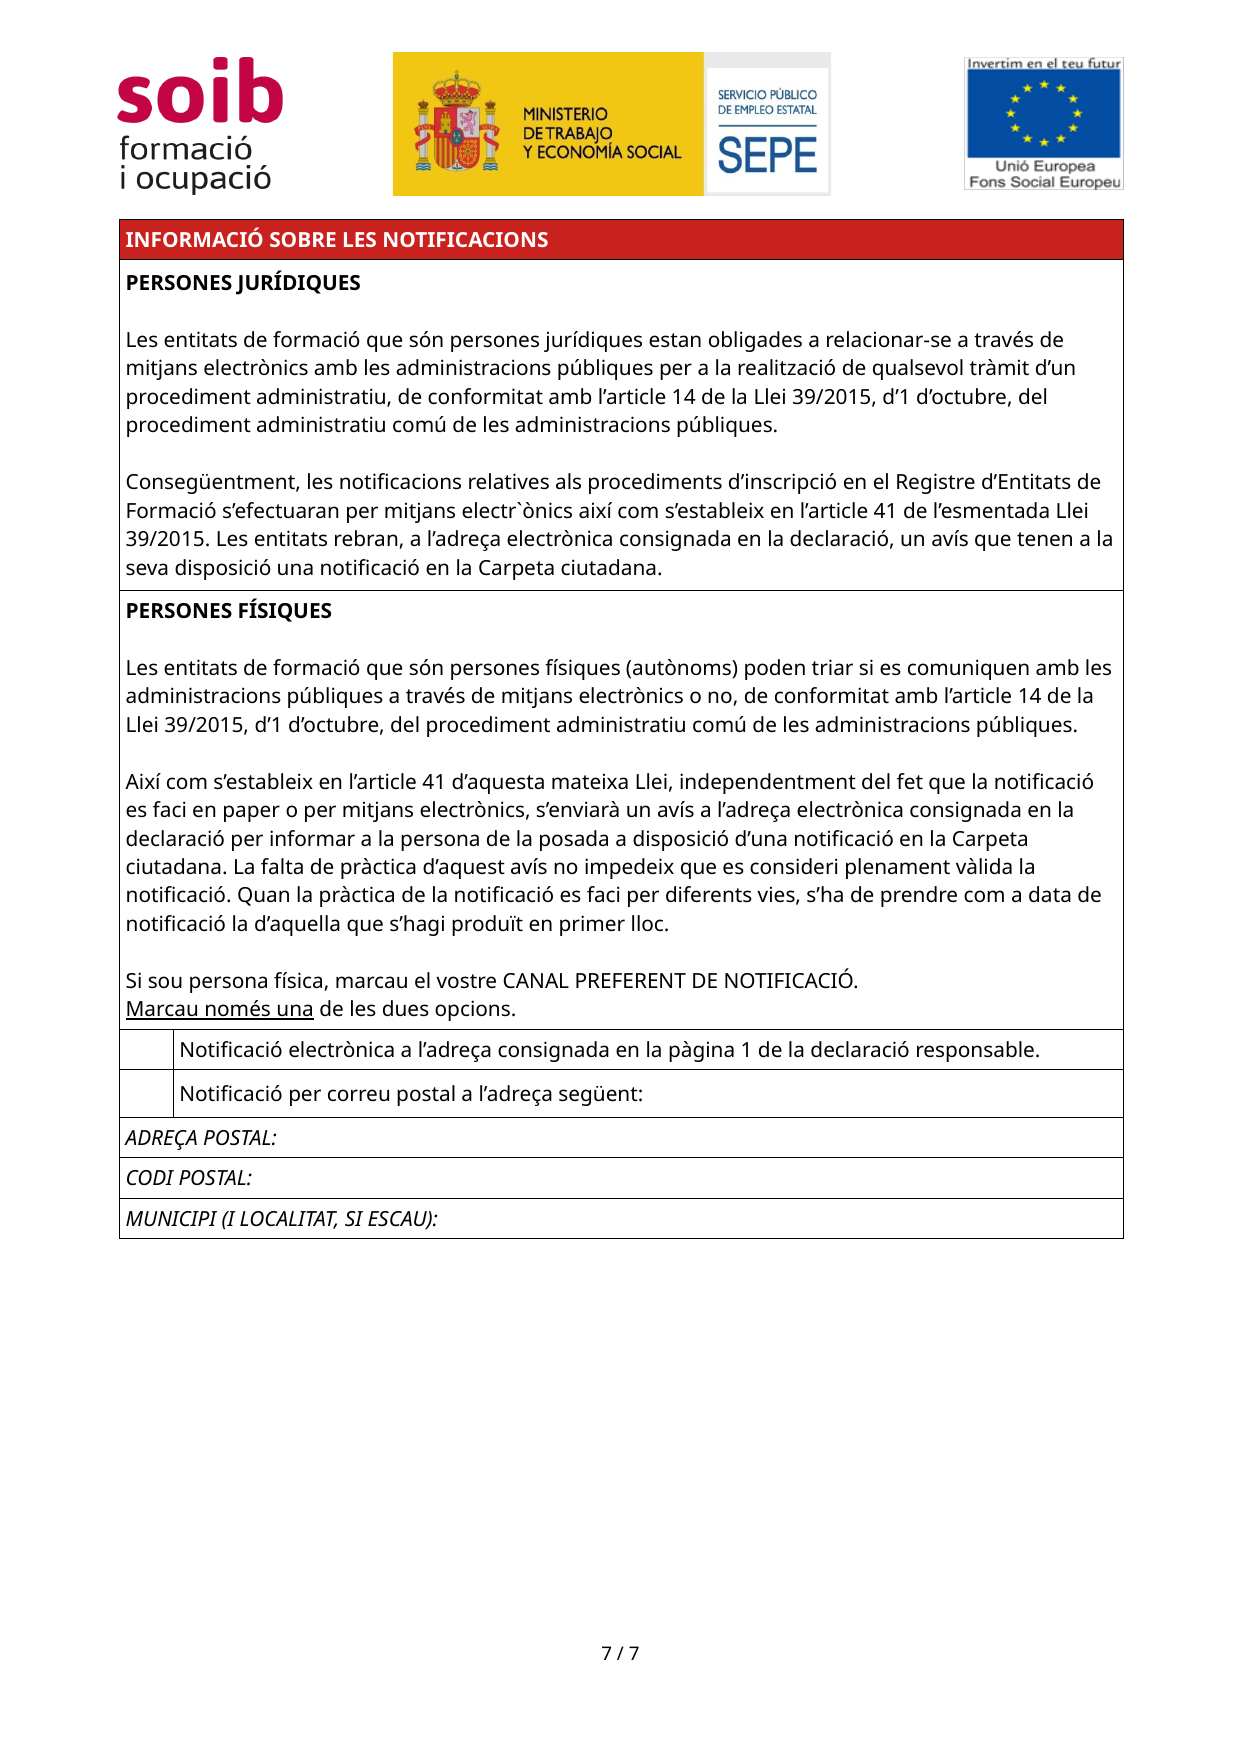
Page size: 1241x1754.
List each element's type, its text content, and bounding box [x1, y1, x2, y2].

table_cell MUNICIPI (I LOCALITAT, SI ESCAU): [120, 1199, 1123, 1238]
table_cell PERSONES JURÍDIQUES Les entitats de formació que són persones jurídiques estan obligades a relacionar-se a través de mitjans electrònics amb les administracions públiques per a la realització de qualsevol tràmit d’un procediment administratiu, de conformitat amb l’article 14 de la Llei 39/2015, d’1 d’octubre, del procediment administratiu comú de les administracions públiques. Consegüentment, les notificacions relatives als procediments d’inscripció en el Registre d’Entitats de Formació s’efectuaran per mitjans electr`ònics així com s’estableix en l’article 41 de l’esmentada Llei 39/2015. Les entitats rebran, a l’adreça electrònica consignada en la declaració, un avís que tenen a la seva disposició una notificació en la Carpeta ciutadana. [120, 260, 1123, 590]
table_cell [120, 1030, 173, 1069]
table_cell PERSONES FÍSIQUES Les entitats de formació que són persones físiques (autònoms) poden triar si es comuniquen amb les administracions públiques a través de mitjans electrònics o no, de conformitat amb l’article 14 de la Llei 39/2015, d’1 d’octubre, del procediment administratiu comú de les administracions públiques. Així com s’estableix en l’article 41 d’aquesta mateixa Llei, independentment del fet que la notificació es faci en paper o per mitjans electrònics, s’enviarà un avís a l’adreça electrònica consignada en la declaració per informar a la persona de la posada a disposició d’una notificació en la Carpeta ciutadana. La falta de pràctica d’aquest avís no impedeix que es consideri plenament vàlida la notificació. Quan la pràctica de la notificació es faci per diferents vies, s’ha de prendre com a data de notificació la d’aquella que s’hagi produït en primer lloc. Si sou persona física, marcau el vostre CANAL PREFERENT DE NOTIFICACIÓ. Marcau només una de les dues opcions. [120, 591, 1123, 1028]
picture [392, 52, 832, 196]
table_cell Notificació per correu postal a l’adreça següent: [174, 1070, 1123, 1117]
table_cell ADREÇA POSTAL: [120, 1118, 1123, 1157]
table_cell Notificació electrònica a l’adreça consignada en la pàgina 1 de la declaració responsable. [174, 1030, 1123, 1069]
picture [117, 57, 283, 195]
table_header INFORMACIÓ SOBRE LES NOTIFICACIONS [120, 220, 1123, 259]
table_cell [120, 1070, 173, 1117]
table_cell CODI POSTAL: [120, 1158, 1123, 1198]
